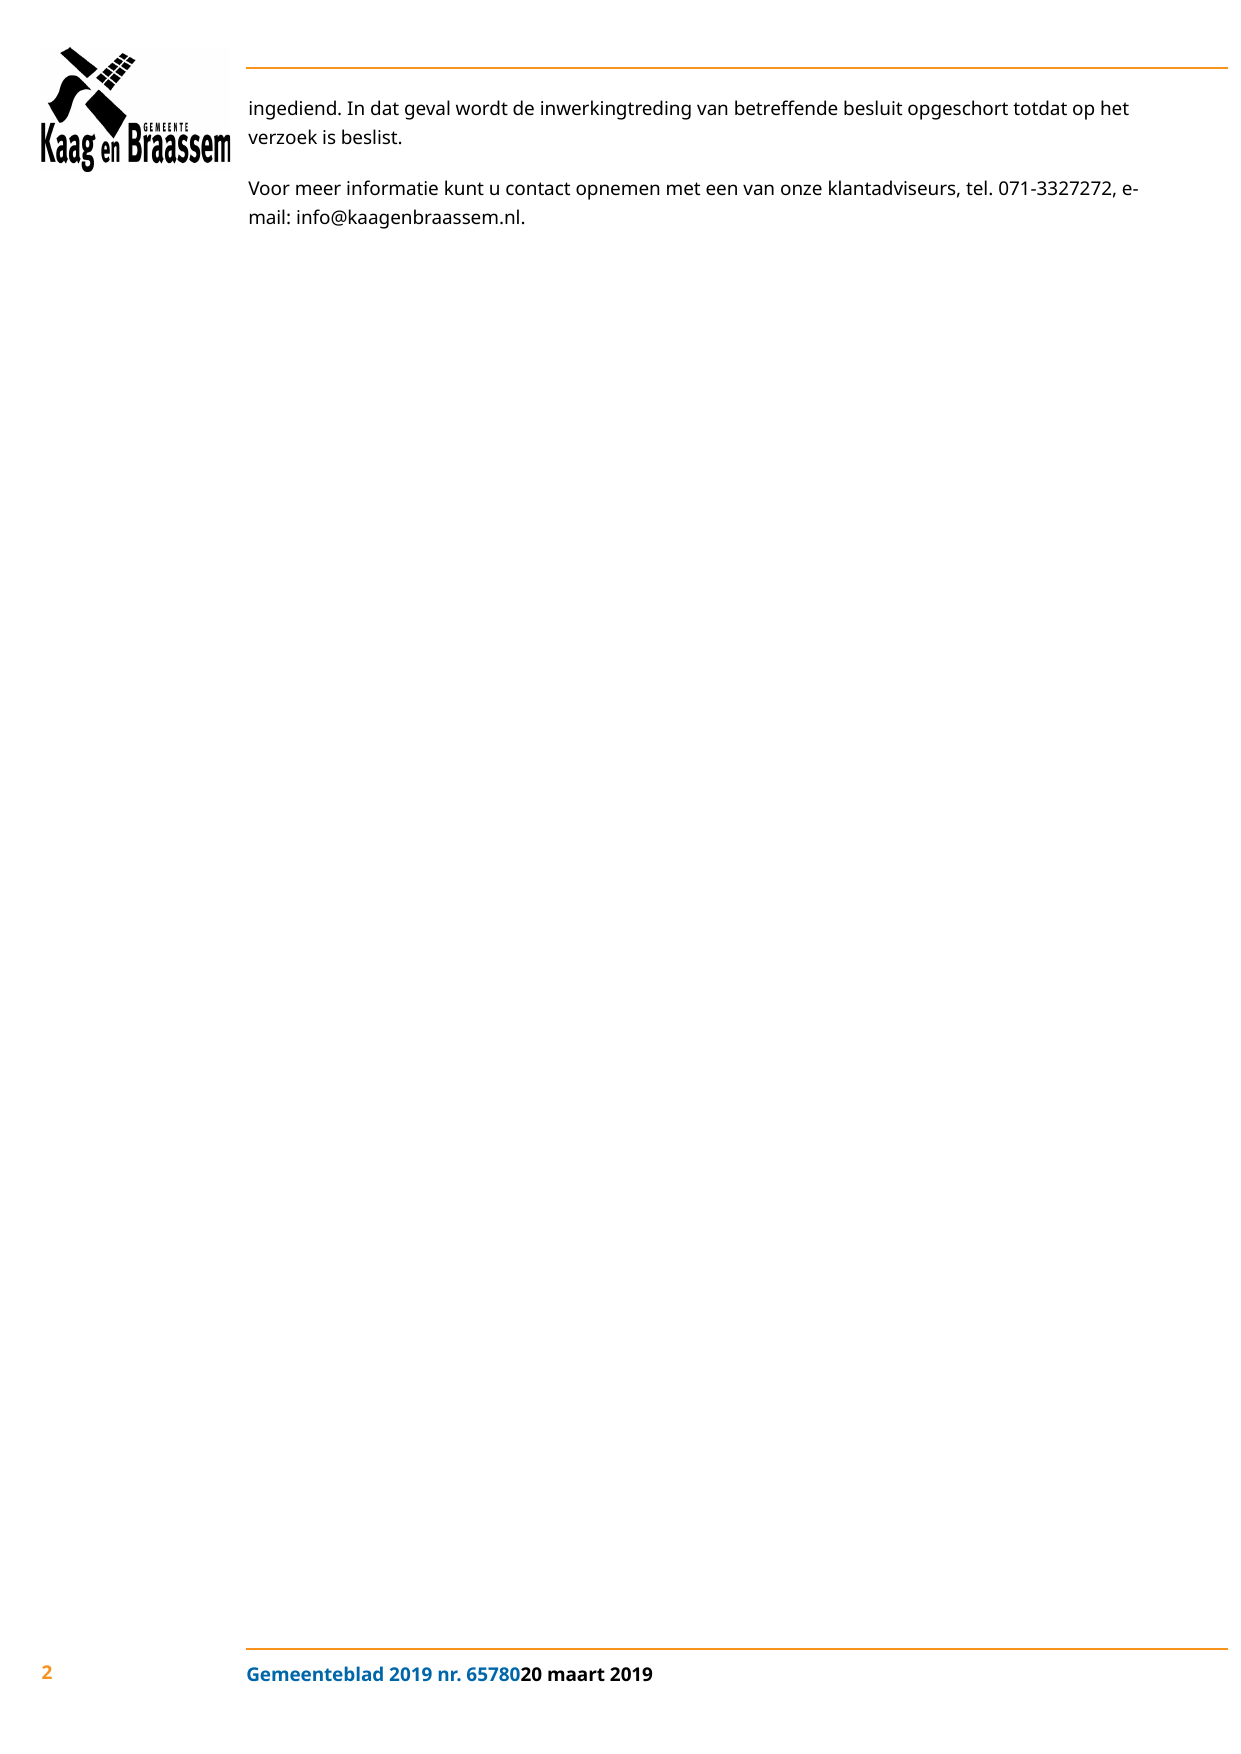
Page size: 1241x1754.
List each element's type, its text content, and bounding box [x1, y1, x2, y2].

text Voor meer informatie kunt u contact opnemen met een van onze klantadviseurs, tel. 071-3327272, e-mail: info@kaagenbraassem.nl. [248, 175, 1152, 230]
text ingediend. In dat geval wordt de inwerkingtreding van betreffende besluit opgeschort totdat op het verzoek is beslist. [248, 95, 1152, 150]
picture [41, 47, 231, 172]
